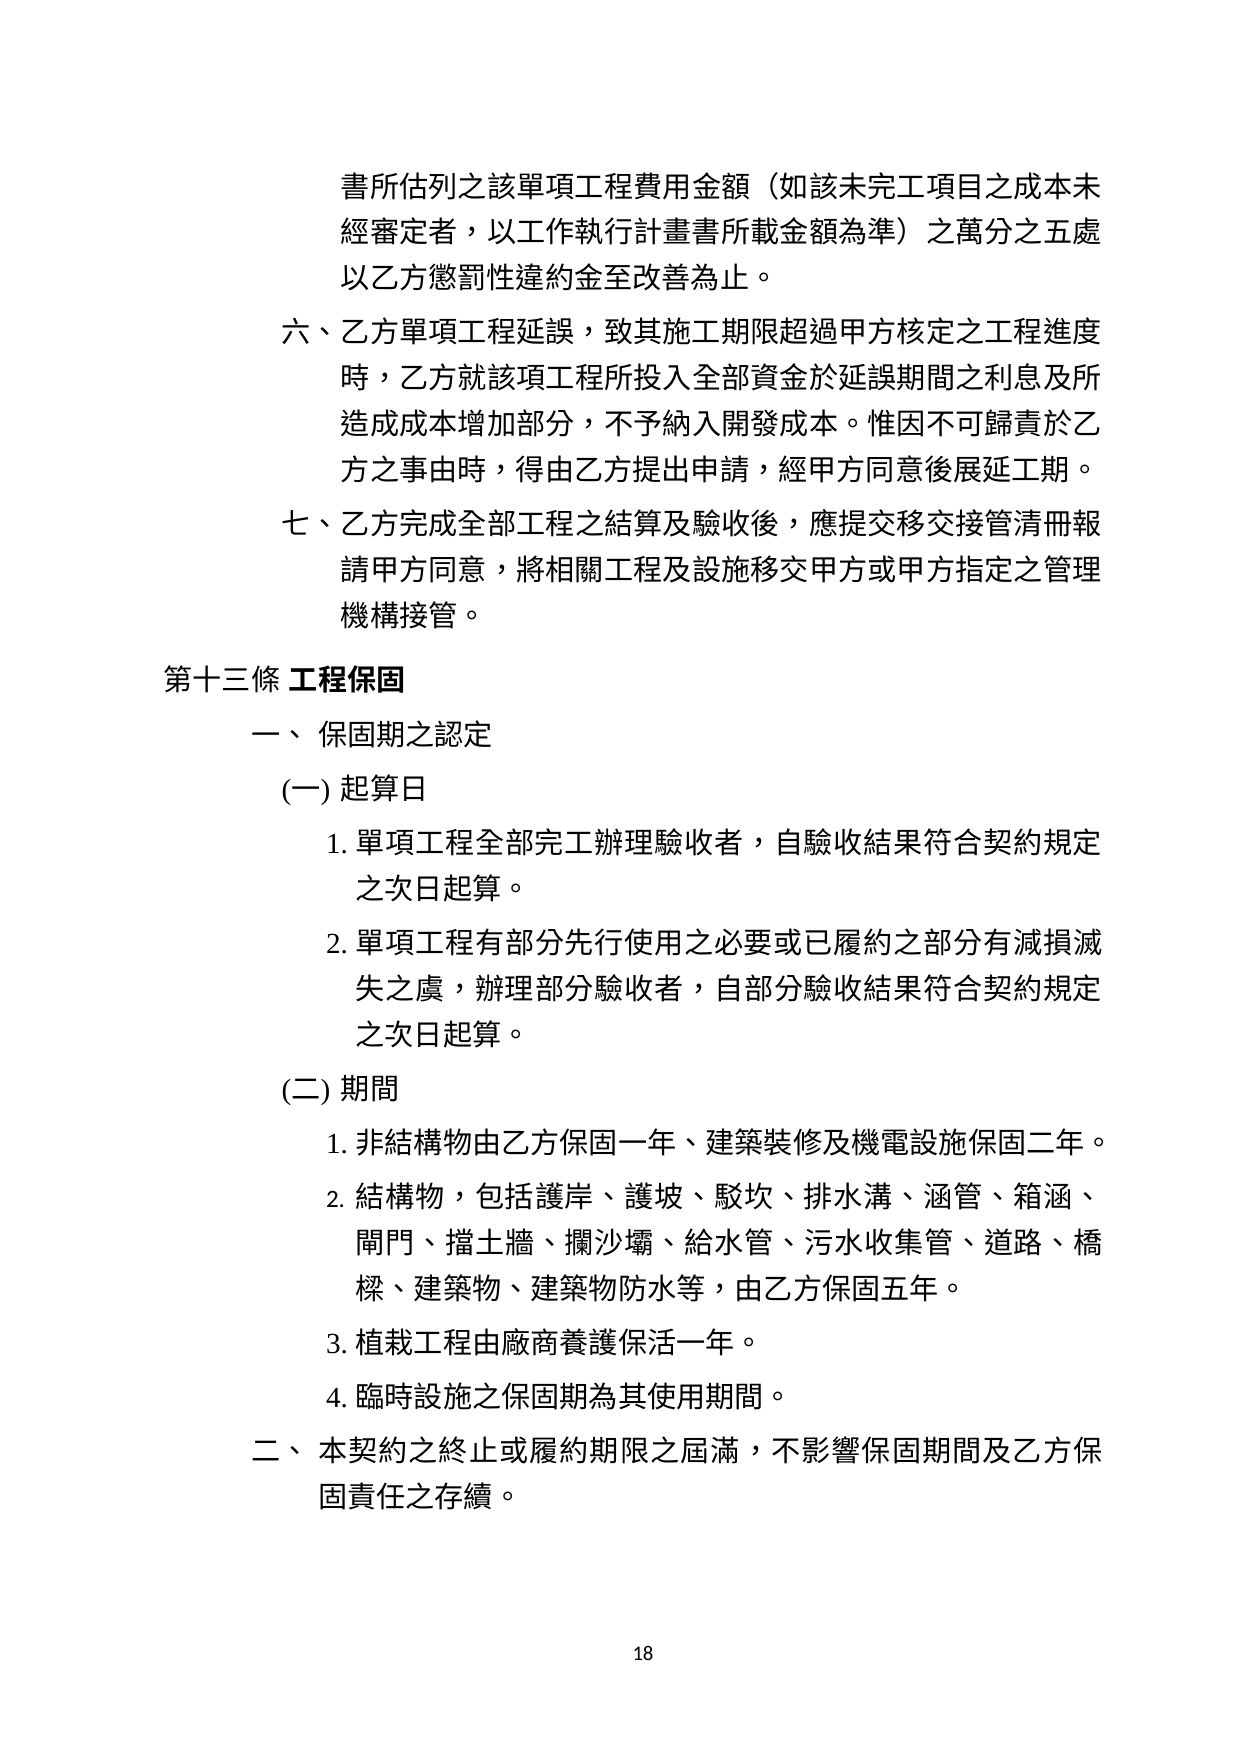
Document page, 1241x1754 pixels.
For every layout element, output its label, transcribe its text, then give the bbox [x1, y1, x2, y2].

list 乙方完成全部工程之結算及驗收後，應提交移交接管清冊報請甲方同意，將相關工程及設施移交甲方或甲方指定之管理機構接管。 [281, 497, 1103, 635]
list 單項工程有部分先行使用之必要或已履約之部分有減損滅失之虞，辦理部分驗收者，自部分驗收結果符合契約規定之次日起算。 [326, 916, 1103, 1053]
list 臨時設施之保固期為其使用期間。 [326, 1370, 1103, 1416]
list 乙方單項工程延誤，致其施工期限超過甲方核定之工程進度時，乙方就該項工程所投入全部資金於延誤期間之利息及所造成成本增加部分，不予納入開發成本。惟因不可歸責於乙方之事由時，得由乙方提出申請，經甲方同意後展延工期。 [281, 306, 1103, 489]
list 非結構物由乙方保固一年、建築裝修及機電設施保固二年。 [326, 1116, 1103, 1162]
list 本契約之終止或履約期限之屆滿，不影響保固期間及乙方保固責任之存續。 [251, 1424, 1103, 1516]
list 期間 [281, 1062, 1103, 1108]
list 工程保固 [163, 653, 1110, 699]
list 保固期之認定 [251, 708, 1103, 753]
list 結構物，包括護岸、護坡、駁坎、排水溝、涵管、箱涵、閘門、擋土牆、攔沙壩、給水管、污水收集管、道路、橋樑、建築物、建築物防水等，由乙方保固五年。 [326, 1170, 1103, 1308]
list 單項工程全部完工辦理驗收者，自驗收結果符合契約規定之次日起算。 [326, 816, 1103, 908]
list 起算日 [281, 762, 1103, 808]
list 書所估列之該單項工程費用金額（如該未完工項目之成本未經審定者，以工作執行計畫書所載金額為準）之萬分之五處以乙方懲罰性違約金至改善為止。 [281, 160, 1103, 297]
list 植栽工程由廠商養護保活一年。 [326, 1316, 1103, 1362]
